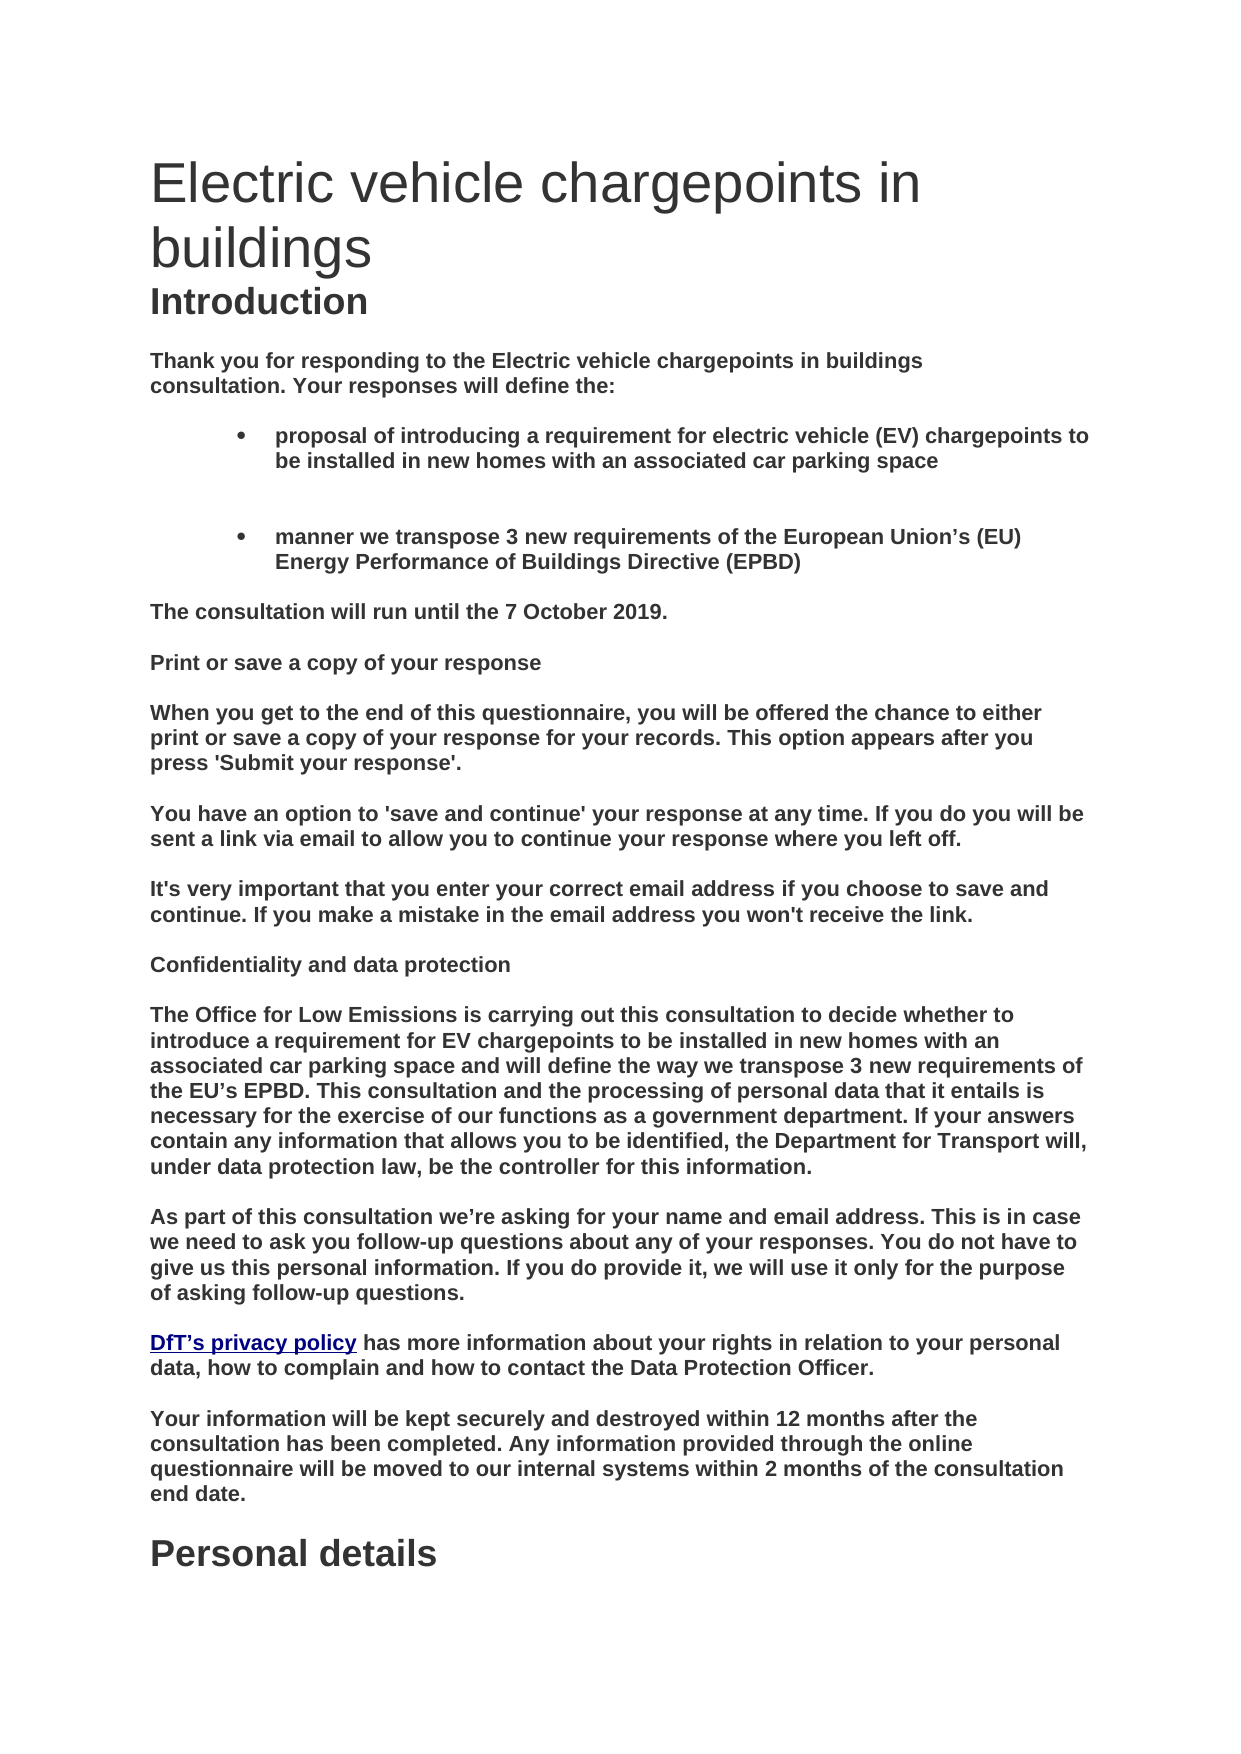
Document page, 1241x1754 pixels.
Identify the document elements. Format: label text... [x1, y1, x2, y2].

text Personal details [150, 1532, 1090, 1575]
list manner we transpose 3 new requirements of the European Union’s (EU) Energy Performance of Buildings Directive (EPBD) [237, 523, 1090, 574]
list proposal of introducing a requirement for electric vehicle (EV) chargepoints to be installed in new homes with an associated car parking space [237, 423, 1090, 473]
text Thank you for responding to the Electric vehicle chargepoints in buildings consultation. Your responses will define the: [150, 348, 1090, 398]
text The consultation will run until the 7 October 2019. Print or save a copy of your response When you get to the end of this questionnaire, you will be offered the chance to either print or save a copy of your response for your records. This option appears after you press 'Submit your response'. You have an option to 'save and continue' your response at any time. If you do you will be sent a link via email to allow you to continue your response where you left off. It's very important that you enter your correct email address if you choose to save and continue. If you make a mistake in the email address you won't receive the link. Confidentiality and data protection The Office for Low Emissions is carrying out this consultation to decide whether to introduce a requirement for EV chargepoints to be installed in new homes with an associated car parking space and will define the way we transpose 3 new requirements of the EU’s EPBD. This consultation and the processing of personal data that it entails is necessary for the exercise of our functions as a government department. If your answers contain any information that allows you to be identified, the Department for Transport will, under data protection law, be the controller for this information. As part of this consultation we’re asking for your name and email address. This is in case we need to ask you follow-up questions about any of your responses. You do not have to give us this personal information. If you do provide it, we will use it only for the purpose of asking follow-up questions. DfT’s privacy policy has more information about your rights in relation to your personal data, how to complain and how to contact the Data Protection Officer. Your information will be kept securely and destroyed within 12 months after the consultation has been completed. Any information provided through the online questionnaire will be moved to our internal systems within 2 months of the consultation end date. [150, 599, 1090, 1506]
subtitle Electric vehicle chargepoints in buildings [150, 150, 1090, 279]
text Introduction [150, 279, 1090, 322]
